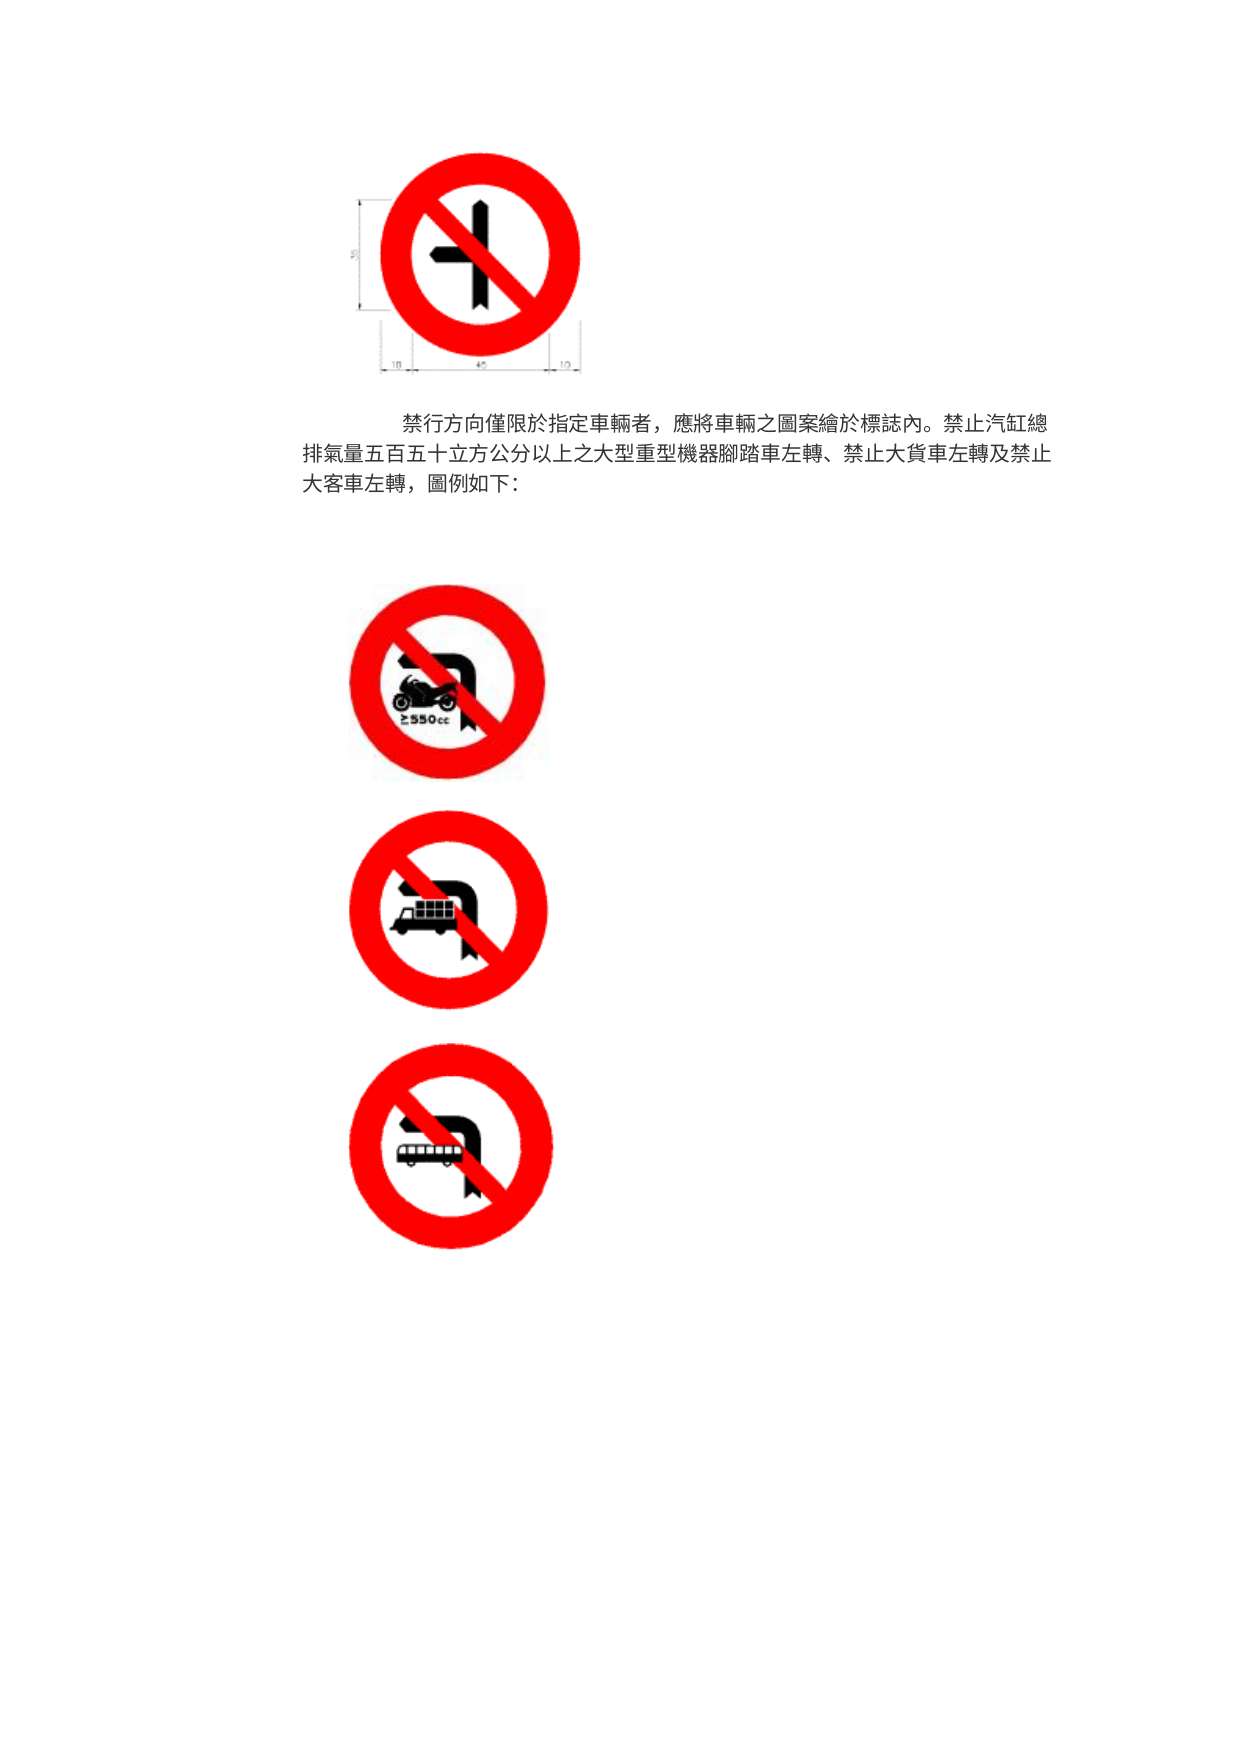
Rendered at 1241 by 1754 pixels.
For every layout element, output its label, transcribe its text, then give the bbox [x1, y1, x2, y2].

picture [348, 810, 552, 1014]
picture [348, 1043, 558, 1254]
picture [348, 150, 588, 379]
picture [348, 584, 550, 782]
text 禁行方向僅限於指定車輛者，應將車輛之圖案繪於標誌內。禁止汽缸總排氣量五百五十立方公分以上之大型重型機器腳踏車左轉、禁止大貨車左轉及禁止大客車左轉，圖例如下： [187, 407, 1053, 498]
